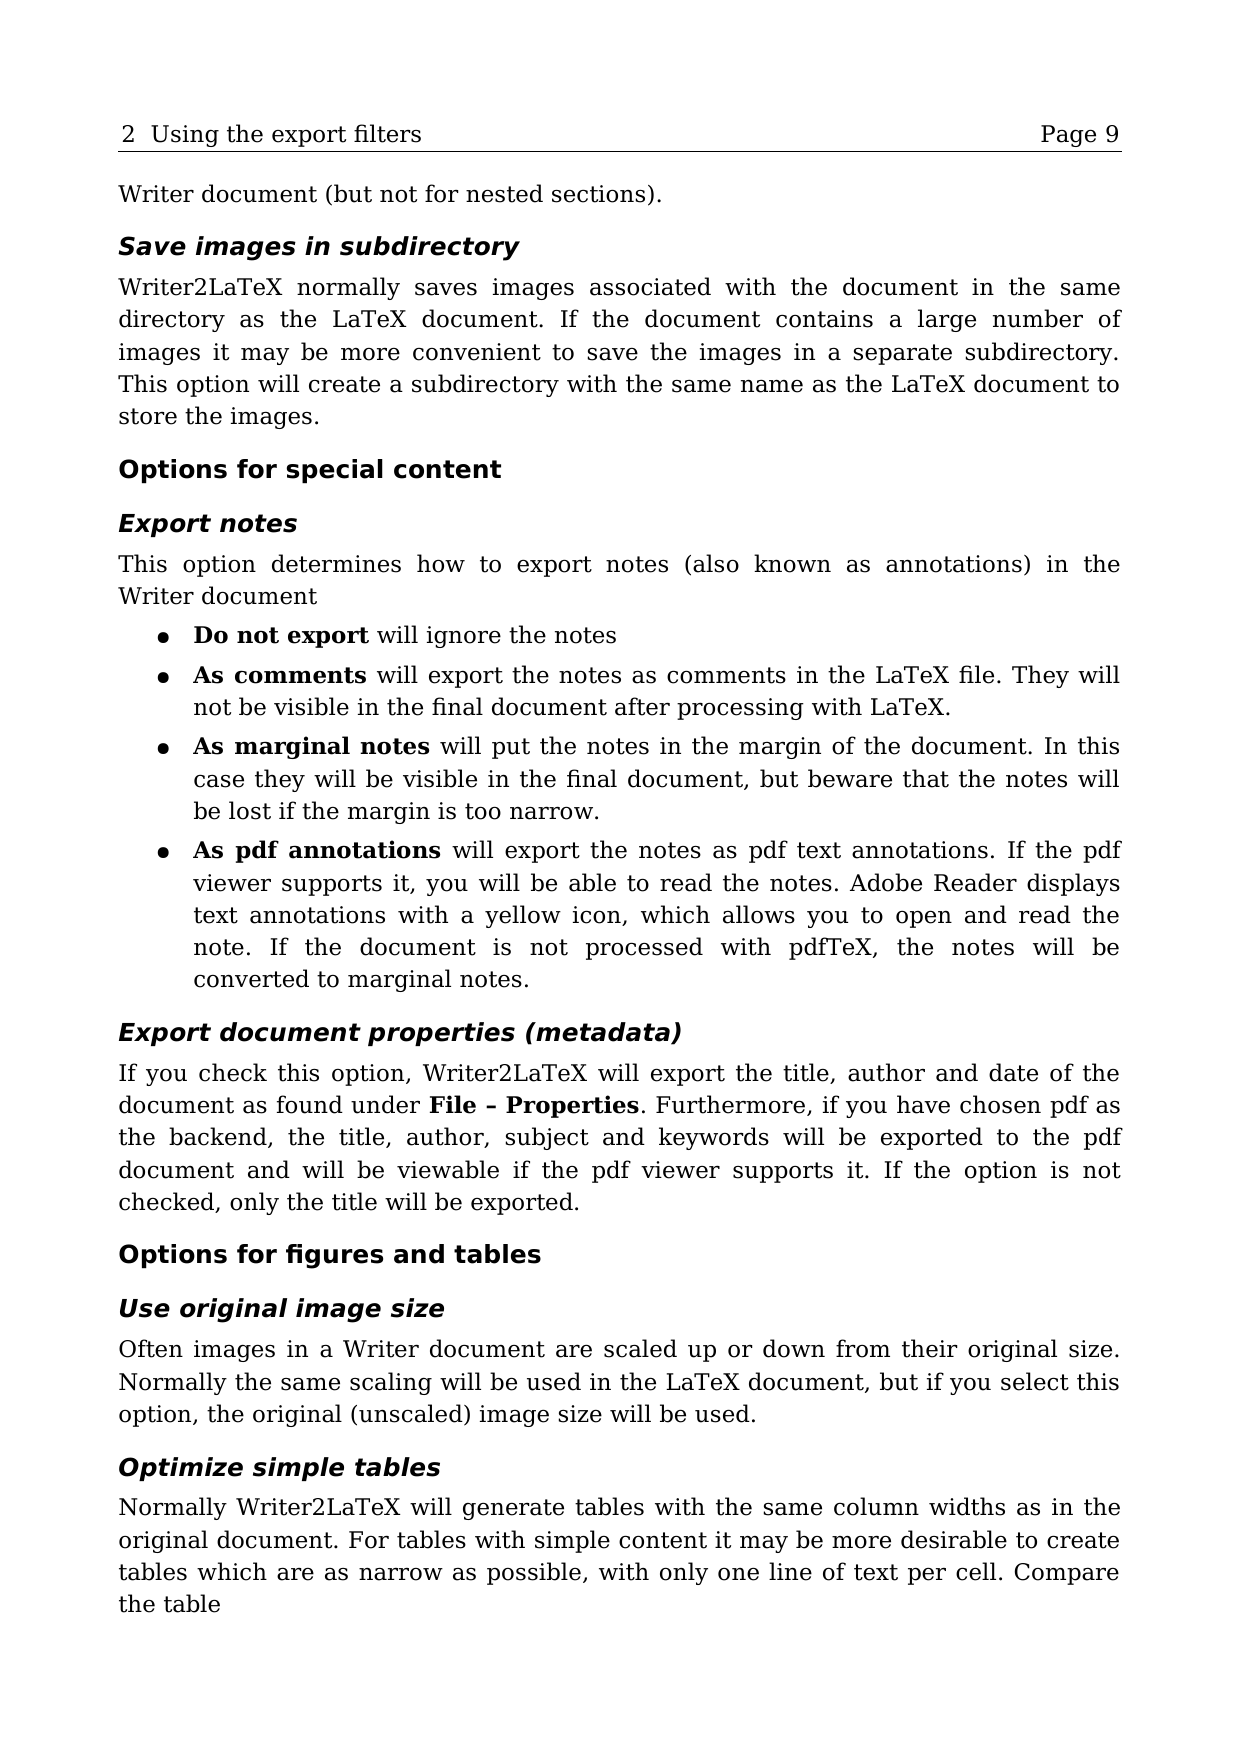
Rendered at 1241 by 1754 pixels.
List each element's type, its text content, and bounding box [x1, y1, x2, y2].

subtitle Options for figures and tables [118, 1241, 1122, 1270]
list As pdf annotations will export the notes as pdf text annotations. If the pdf viewer supports it, you will be able to read the notes. Adobe Reader displays text annotations with a yellow icon, which allows you to open and read the note. If the document is not processed with pdfTeX, the notes will be converted to marginal notes. [156, 837, 1122, 993]
list As marginal notes will put the notes in the margin of the document. In this case they will be visible in the final document, but beware that the notes will be lost if the margin is too narrow. [156, 733, 1122, 825]
subtitle Save images in subdirectory [118, 232, 1122, 261]
subtitle Export notes [118, 509, 1122, 538]
list As comments will export the notes as comments in the LaTeX file. They will not be visible in the final document after processing with LaTeX. [156, 662, 1122, 721]
text Writer2LaTeX normally saves images associated with the document in the same directory as the LaTeX document. If the document contains a large number of images it may be more convenient to save the images in a separate subdirectory. This option will create a subdirectory with the same name as the LaTeX document to store the images. [118, 274, 1122, 430]
subtitle Use original image size [118, 1295, 1122, 1324]
text Normally Writer2LaTeX will generate tables with the same column widths as in the original document. For tables with simple content it may be more desirable to create tables which are as narrow as possible, with only one line of text per cell. Compare the table [118, 1494, 1122, 1618]
text This option determines how to export notes (also known as annotations) in the Writer document [118, 551, 1122, 610]
subtitle Export document properties (metadata) [118, 1018, 1122, 1047]
text Often images in a Writer document are scaled up or down from their original size. Normally the same scaling will be used in the LaTeX document, but if you select this option, the original (unscaled) image size will be used. [118, 1336, 1122, 1428]
list Do not export will ignore the notes [156, 622, 1122, 649]
subtitle Options for special content [118, 455, 1122, 484]
text If you check this option, Writer2LaTeX will export the title, author and date of the document as found under File – Properties. Furthermore, if you have chosen pdf as the backend, the title, author, subject and keywords will be exported to the pdf document and will be viewable if the pdf viewer supports it. If the option is not checked, only the title will be exported. [118, 1060, 1122, 1216]
subtitle Optimize simple tables [118, 1453, 1122, 1482]
text Writer document (but not for nested sections). [118, 181, 1122, 207]
